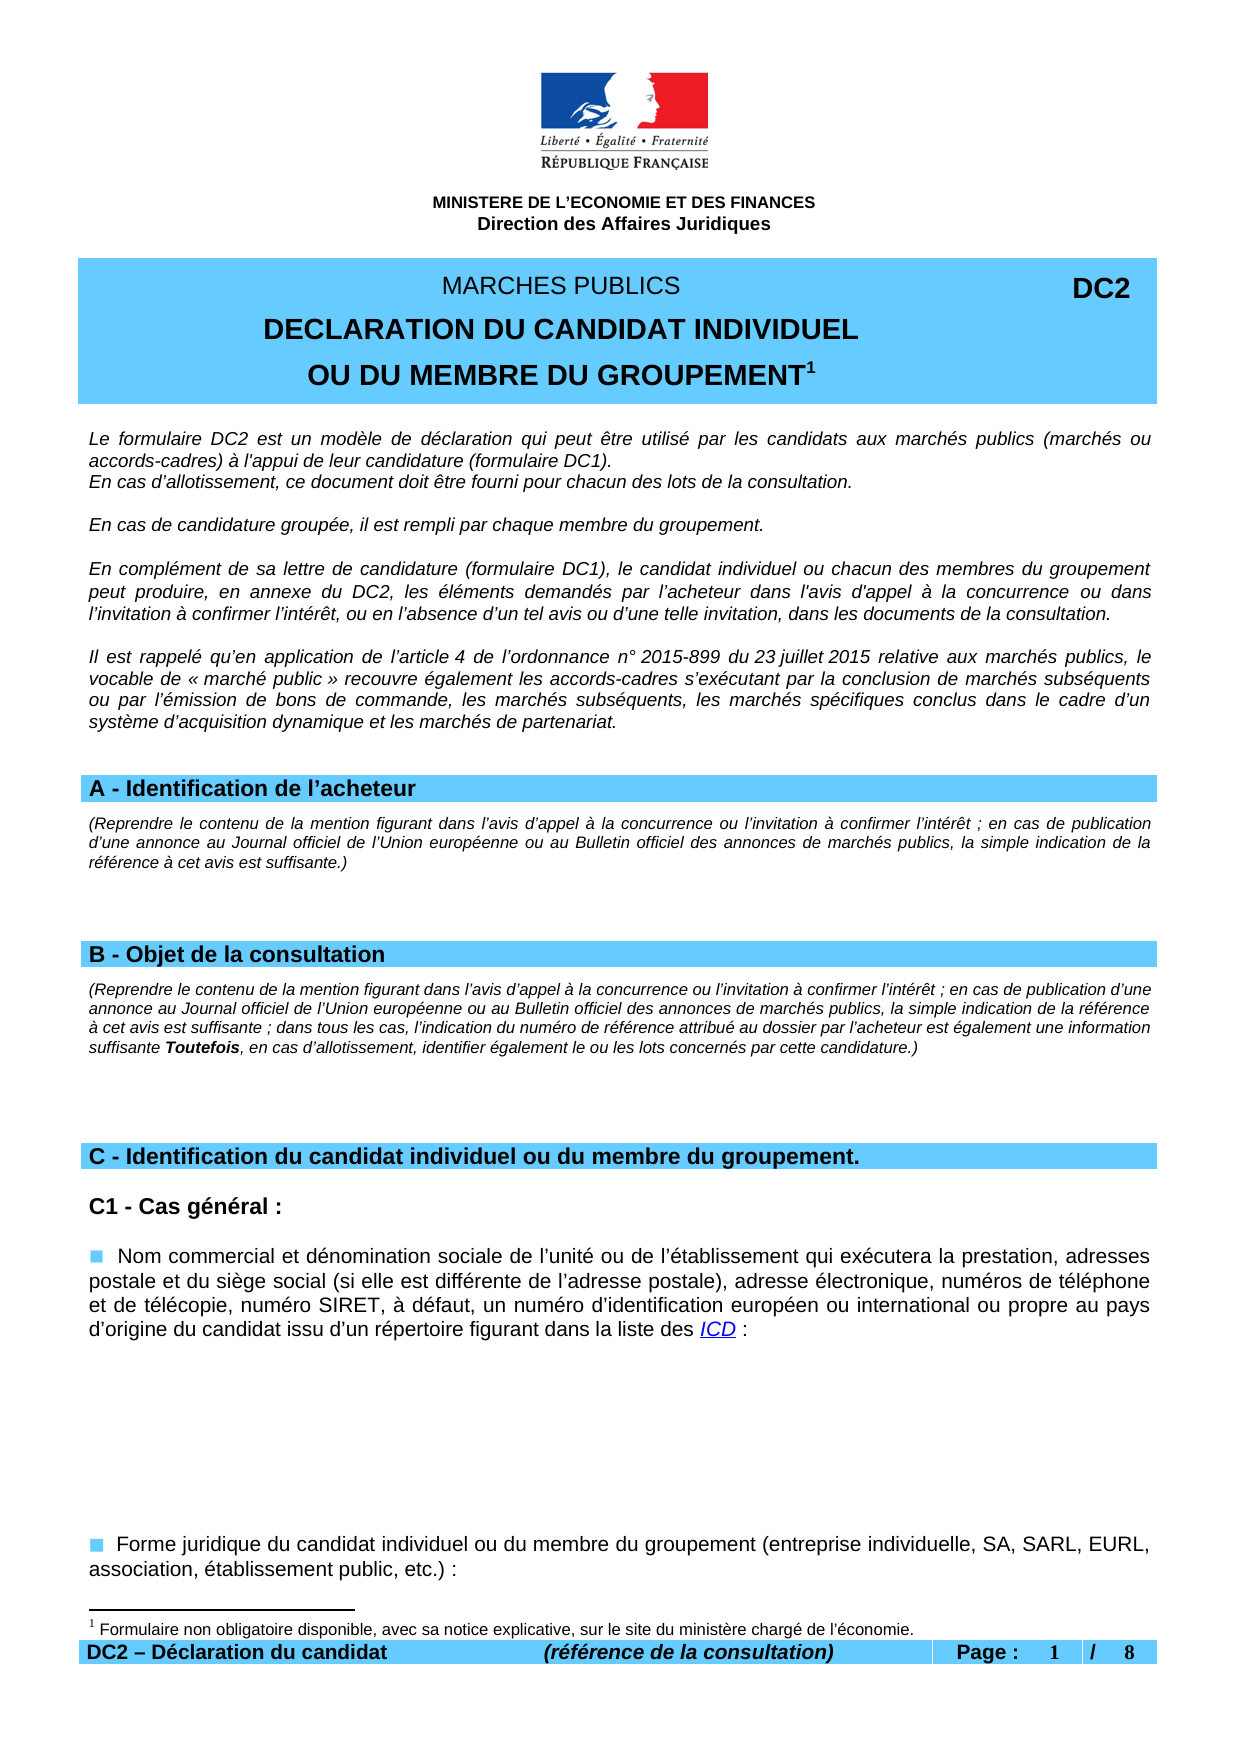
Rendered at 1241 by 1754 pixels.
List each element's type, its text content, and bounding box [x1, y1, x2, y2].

text En complément de sa lettre de candidature (formulaire DC1), le candidat individuel ou chacun des membres du groupement peut produire, en annexe du DC2, les éléments demandés par l’acheteur dans l'avis d'appel à la concurrence ou dans l’invitation à confirmer l’intérêt, ou en l’absence d’un tel avis ou d’une telle invitation, dans les documents de la consultation. [89, 557, 1152, 624]
table_header B - Objet de la consultation [81, 941, 1157, 967]
subtitle C1 - Cas général : [89, 1193, 1152, 1219]
table_header A - Identification de l’acheteur [81, 775, 1157, 802]
subtitle Le formulaire DC2 est un modèle de déclaration qui peut être utilisé par les candidats aux marchés publics (marchés ou accords-cadres) à l'appui de leur candidature (formulaire DC1). [89, 428, 1152, 471]
subtitle Il est rappelé qu’en application de l’article 4 de l’ordonnance n° 2015-899 du 23 juillet 2015 relative aux marchés publics, le vocable de « marché public » recouvre également les accords-cadres s’exécutant par la conclusion de marchés subséquents ou par l’émission de bons de commande, les marchés subséquents, les marchés spécifiques conclus dans le cadre d’un système d’acquisition dynamique et les marchés de partenariat. [89, 646, 1152, 732]
subtitle En cas d’allotissement, ce document doit être fourni pour chacun des lots de la consultation. [89, 471, 1152, 493]
text (Reprendre le contenu de la mention figurant dans l’avis d’appel à la concurrence ou l’invitation à confirmer l’intérêt ; en cas de publication d’une annonce au Journal officiel de l’Union européenne ou au Bulletin officiel des annonces de marchés publics, la simple indication de la référence à cet avis est suffisante ; dans tous les cas, l’indication du numéro de référence attribué au dossier par l’acheteur est également une information suffisante Toutefois, en cas d’allotissement, identifier également le ou les lots concernés par cette candidature.) [89, 980, 1152, 1057]
subtitle  Nom commercial et dénomination sociale de l’unité ou de l’établissement qui exécutera la prestation, adresses postale et du siège social (si elle est différente de l’adresse postale), adresse électronique, numéros de téléphone et de télécopie, numéro SIRET, à défaut, un numéro d’identification européen ou international ou propre au pays d’origine du candidat issu d’un répertoire figurant dans la liste des ICD : [89, 1243, 1152, 1340]
text En cas de candidature groupée, il est rempli par chaque membre du groupement. [89, 514, 1152, 536]
table_header MARCHES PUBLICS DECLARATION DU candidat INDIVIDUEL OU DU MEMBRE DU GROUPEMENT [78, 258, 1045, 404]
table_header DC2 [1045, 258, 1157, 404]
picture [539, 71, 709, 170]
subtitle (Reprendre le contenu de la mention figurant dans l’avis d’appel à la concurrence ou l’invitation à confirmer l’intérêt ; en cas de publication d’une annonce au Journal officiel de l’Union européenne ou au Bulletin officiel des annonces de marchés publics, la simple indication de la référence à cet avis est suffisante.) [89, 814, 1152, 872]
table_header C - Identification du candidat individuel ou du membre du groupement. [81, 1143, 1157, 1169]
table_header MINISTERE DE L’ECONOMIE ET DES FINANCES Direction des Affaires Juridiques [81, 71, 1167, 258]
text  Forme juridique du candidat individuel ou du membre du groupement (entreprise individuelle, SA, SARL, EURL, association, établissement public, etc.) : [89, 1532, 1152, 1581]
